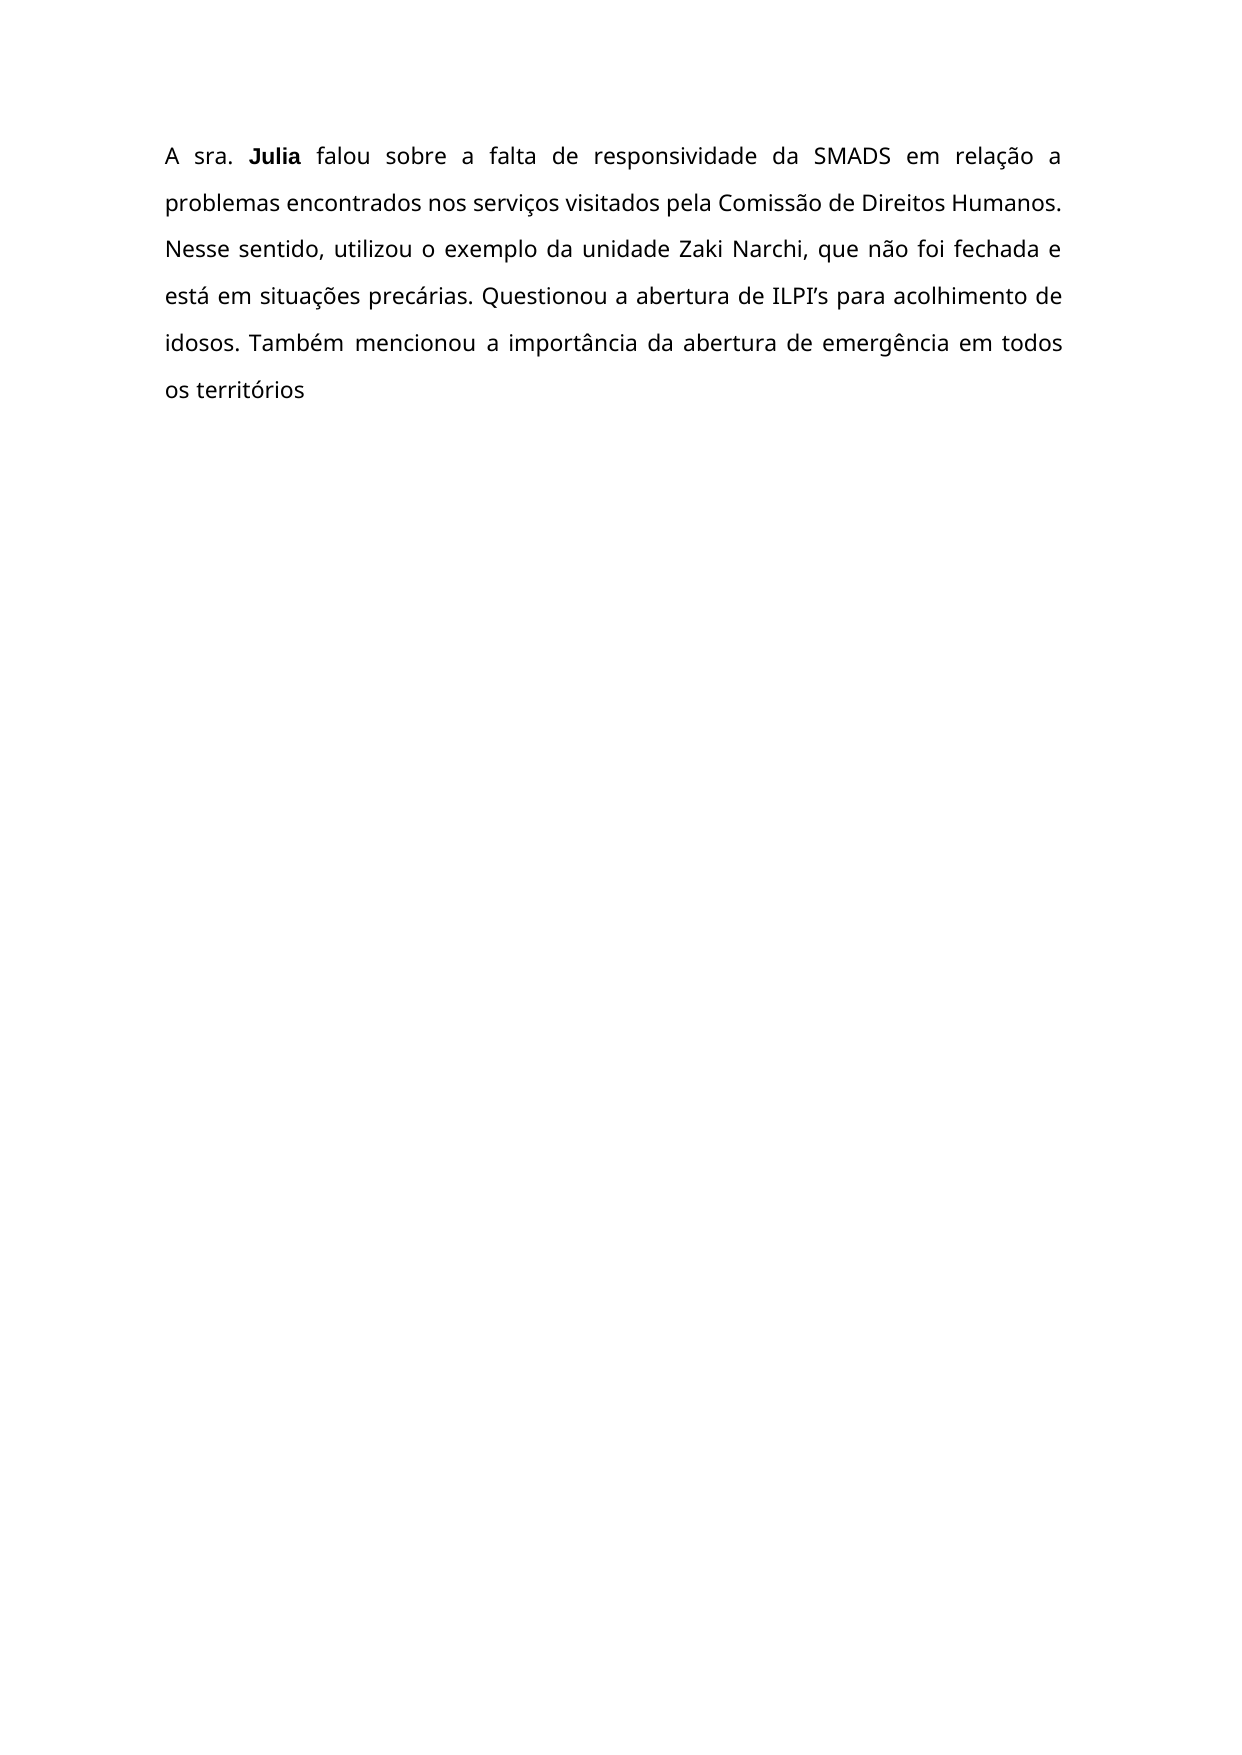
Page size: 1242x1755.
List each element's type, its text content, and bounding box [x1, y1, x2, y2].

text A sra. Julia falou sobre a falta de responsividade da SMADS em relação a problemas encontrados nos serviços visitados pela Comissão de Direitos Humanos. Nesse sentido, utilizou o exemplo da unidade Zaki Narchi, que não foi fechada e está em situações precárias. Questionou a abertura de ILPI’s para acolhimento de idosos. Também mencionou a importância da abertura de emergência em todos os territórios [164, 139, 1063, 405]
